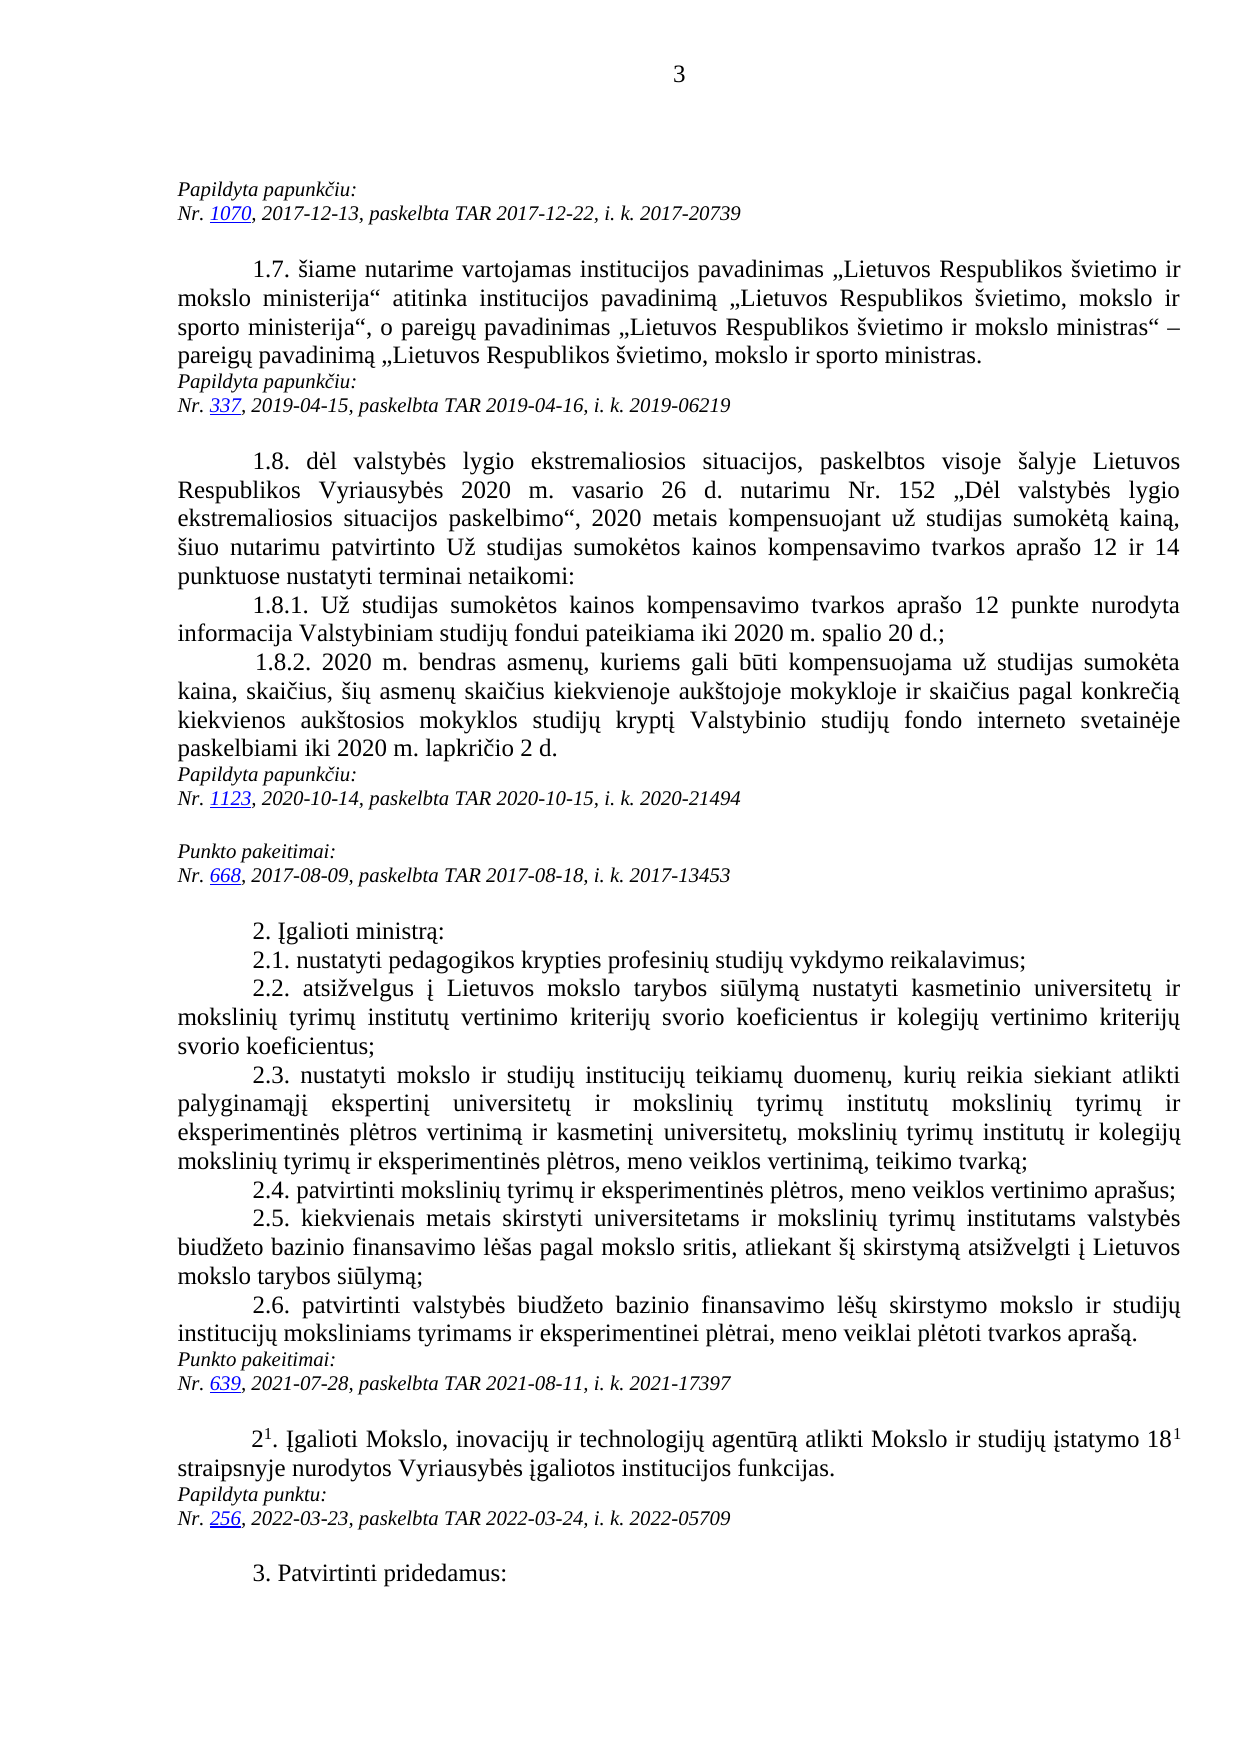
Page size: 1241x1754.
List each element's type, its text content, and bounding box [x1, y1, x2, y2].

text 1.8. dėl valstybės lygio ekstremaliosios situacijos, paskelbtos visoje šalyje Lietuvos Respublikos Vyriausybės 2020 m. vasario 26 d. nutarimu Nr. 152 „Dėl valstybės lygio ekstremaliosios situacijos paskelbimo“, 2020 metais kompensuojant už studijas sumokėtą kainą, šiuo nutarimu patvirtinto Už studijas sumokėtos kainos kompensavimo tvarkos aprašo 12 ir 14 punktuose nustatyti terminai netaikomi: [177, 446, 1181, 590]
text Punkto pakeitimai: [177, 1347, 1181, 1371]
text 1.8.2. 2020 m. bendras asmenų, kuriems gali būti kompensuojama už studijas sumokėta kaina, skaičius, šių asmenų skaičius kiekvienoje aukštojoje mokykloje ir skaičius pagal konkrečią kiekvienos aukštosios mokyklos studijų kryptį Valstybinio studijų fondo interneto svetainėje paskelbiami iki 2020 m. lapkričio 2 d. [177, 647, 1181, 762]
text Nr. 1123, 2020-10-14, paskelbta TAR 2020-10-15, i. k. 2020-21494 [177, 786, 1181, 810]
text 2.6. patvirtinti valstybės biudžeto bazinio finansavimo lėšų skirstymo mokslo ir studijų institucijų moksliniams tyrimams ir eksperimentinei plėtrai, meno veiklai plėtoti tvarkos aprašą. [177, 1290, 1181, 1347]
text 2.2. atsižvelgus į Lietuvos mokslo tarybos siūlymą nustatyti kasmetinio universitetų ir mokslinių tyrimų institutų vertinimo kriterijų svorio koeficientus ir kolegijų vertinimo kriterijų svorio koeficientus; [177, 973, 1181, 1060]
text Nr. 256, 2022-03-23, paskelbta TAR 2022-03-24, i. k. 2022-05709 [177, 1506, 1181, 1530]
text Punkto pakeitimai: [177, 839, 1181, 863]
text Nr. 1070, 2017-12-13, paskelbta TAR 2017-12-22, i. k. 2017-20739 [177, 201, 1181, 225]
text 2.4. patvirtinti mokslinių tyrimų ir eksperimentinės plėtros, meno veiklos vertinimo aprašus; [177, 1175, 1181, 1203]
text Nr. 337, 2019-04-15, paskelbta TAR 2019-04-16, i. k. 2019-06219 [177, 393, 1181, 417]
text Papildyta papunkčiu: [177, 177, 1181, 201]
text 21. Įgalioti Mokslo, inovacijų ir technologijų agentūrą atlikti Mokslo ir studijų įstatymo 181 straipsnyje nurodytos Vyriausybės įgaliotos institucijos funkcijas. [177, 1424, 1181, 1482]
text Nr. 668, 2017-08-09, paskelbta TAR 2017-08-18, i. k. 2017-13453 [177, 863, 1181, 887]
text Papildyta papunkčiu: [177, 369, 1181, 393]
text Nr. 639, 2021-07-28, paskelbta TAR 2021-08-11, i. k. 2021-17397 [177, 1371, 1181, 1395]
text 2. Įgalioti ministrą: [177, 916, 1181, 945]
text Papildyta punktu: [177, 1482, 1181, 1506]
text 3. Patvirtinti pridedamus: [177, 1558, 1181, 1587]
text 1.8.1. Už studijas sumokėtos kainos kompensavimo tvarkos aprašo 12 punkte nurodyta informacija Valstybiniam studijų fondui pateikiama iki 2020 m. spalio 20 d.; [177, 590, 1181, 647]
text 2.1. nustatyti pedagogikos krypties profesinių studijų vykdymo reikalavimus; [177, 945, 1181, 973]
text 1.7. šiame nutarime vartojamas institucijos pavadinimas „Lietuvos Respublikos švietimo ir mokslo ministerija“ atitinka institucijos pavadinimą „Lietuvos Respublikos švietimo, mokslo ir sporto ministerija“, o pareigų pavadinimas „Lietuvos Respublikos švietimo ir mokslo ministras“ – pareigų pavadinimą „Lietuvos Respublikos švietimo, mokslo ir sporto ministras. [177, 254, 1181, 369]
text 2.5. kiekvienais metais skirstyti universitetams ir mokslinių tyrimų institutams valstybės biudžeto bazinio finansavimo lėšas pagal mokslo sritis, atliekant šį skirstymą atsižvelgti į Lietuvos mokslo tarybos siūlymą; [177, 1203, 1181, 1290]
text 2.3. nustatyti mokslo ir studijų institucijų teikiamų duomenų, kurių reikia siekiant atlikti palyginamąjį ekspertinį universitetų ir mokslinių tyrimų institutų mokslinių tyrimų ir eksperimentinės plėtros vertinimą ir kasmetinį universitetų, mokslinių tyrimų institutų ir kolegijų mokslinių tyrimų ir eksperimentinės plėtros, meno veiklos vertinimą, teikimo tvarką; [177, 1060, 1181, 1175]
text Papildyta papunkčiu: [177, 762, 1181, 786]
